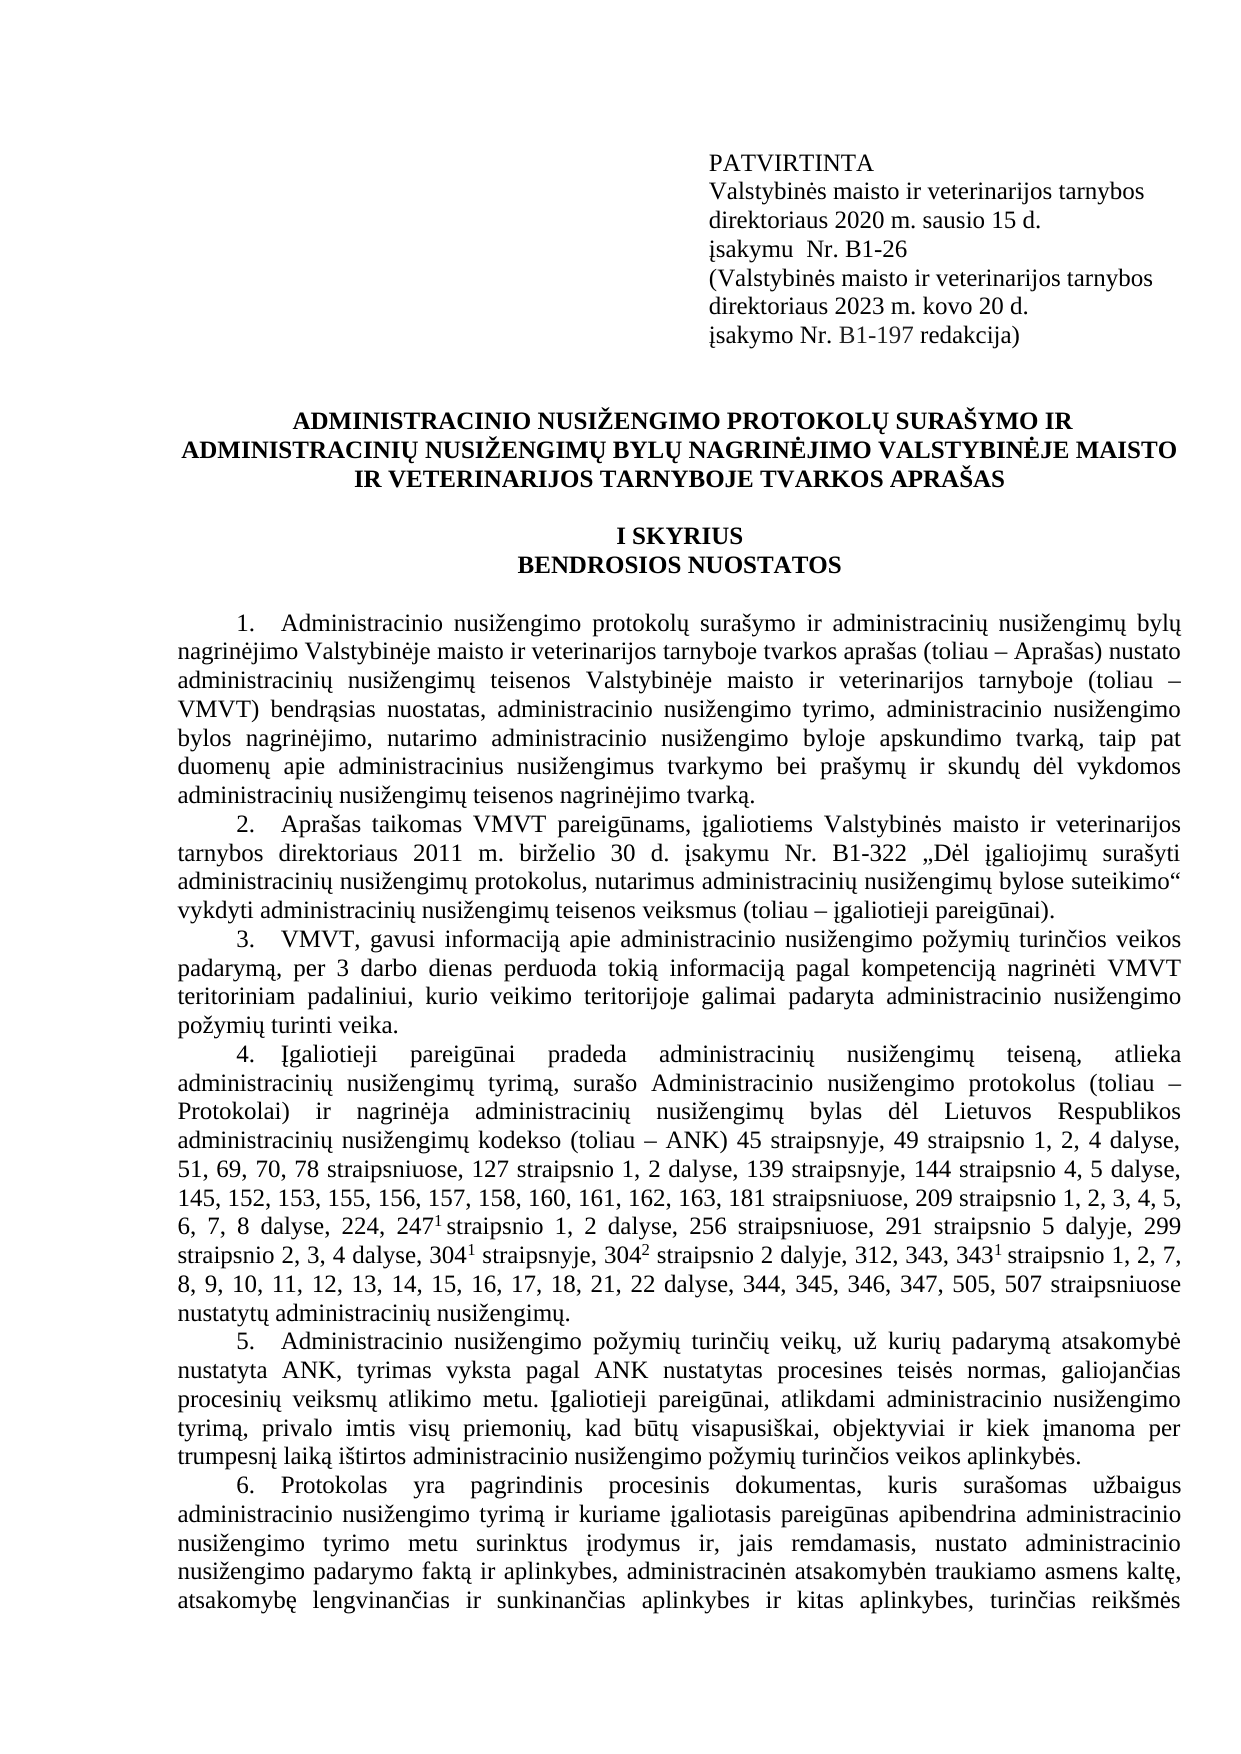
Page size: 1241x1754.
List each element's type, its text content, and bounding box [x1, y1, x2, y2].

text 5. Administracinio nusižengimo požymių turinčių veikų, už kurių padarymą atsakomybė nustatyta ANK, tyrimas vyksta pagal ANK nustatytas procesines teisės normas, galiojančias procesinių veiksmų atlikimo metu. Įgaliotieji pareigūnai, atlikdami administracinio nusižengimo tyrimą, privalo imtis visų priemonių, kad būtų visapusiškai, objektyviai ir kiek įmanoma per trumpesnį laiką ištirtos administracinio nusižengimo požymių turinčios veikos aplinkybės. [177, 1326, 1182, 1470]
text direktoriaus 2023 m. kovo 20 d. [709, 291, 1192, 320]
text BENDROSIOS NUOSTATOS [177, 550, 1182, 579]
text įsakymu Nr. B1-26 [709, 234, 1192, 263]
text 3. VMVT, gavusi informaciją apie administracinio nusižengimo požymių turinčios veikos padarymą, per 3 darbo dienas perduoda tokią informaciją pagal kompetenciją nagrinėti VMVT teritoriniam padaliniui, kurio veikimo teritorijoje galimai padaryta administracinio nusižengimo požymių turinti veika. [177, 924, 1182, 1039]
text 2. Aprašas taikomas VMVT pareigūnams, įgaliotiems Valstybinės maisto ir veterinarijos tarnybos direktoriaus 2011 m. birželio 30 d. įsakymu Nr. B1-322 „Dėl įgaliojimų surašyti administracinių nusižengimų protokolus, nutarimus administracinių nusižengimų bylose suteikimo“ vykdyti administracinių nusižengimų teisenos veiksmus (toliau – įgaliotieji pareigūnai). [177, 809, 1182, 924]
subtitle I skyrius [177, 521, 1182, 550]
text direktoriaus 2020 m. sausio 15 d. [709, 205, 1192, 234]
text PATVIRTINTA [709, 148, 1192, 176]
text (Valstybinės maisto ir veterinarijos tarnybos [709, 263, 1192, 291]
text ADMINISTRACINIO NUSIŽENGIMO PROTOKOLŲ SURAŠYMO IR ADMINISTRACINIŲ NUSIŽENGIMŲ BYLŲ NAGRINĖJIMO VALSTYBINĖJE MAISTO IR VETERINARIJOS TARNYBOJE TVARKOS APRAŠAS [177, 406, 1182, 493]
text 1. Administracinio nusižengimo protokolų surašymo ir administracinių nusižengimų bylų nagrinėjimo Valstybinėje maisto ir veterinarijos tarnyboje tvarkos aprašas (toliau – Aprašas) nustato administracinių nusižengimų teisenos Valstybinėje maisto ir veterinarijos tarnyboje (toliau – VMVT) bendrąsias nuostatas, administracinio nusižengimo tyrimo, administracinio nusižengimo bylos nagrinėjimo, nutarimo administracinio nusižengimo byloje apskundimo tvarką, taip pat duomenų apie administracinius nusižengimus tvarkymo bei prašymų ir skundų dėl vykdomos administracinių nusižengimų teisenos nagrinėjimo tvarką. [177, 608, 1182, 809]
text įsakymo Nr. B1-197 redakcija) [709, 320, 1192, 349]
text 6. Protokolas yra pagrindinis procesinis dokumentas, kuris surašomas užbaigus administracinio nusižengimo tyrimą ir kuriame įgaliotasis pareigūnas apibendrina administracinio nusižengimo tyrimo metu surinktus įrodymus ir, jais remdamasis, nustato administracinio nusižengimo padarymo faktą ir aplinkybes, administracinėn atsakomybėn traukiamo asmens kaltę, atsakomybę lengvinančias ir sunkinančias aplinkybes ir kitas aplinkybes, turinčias reikšmės [177, 1470, 1182, 1614]
text 4. Įgaliotieji pareigūnai pradeda administracinių nusižengimų teiseną, atlieka administracinių nusižengimų tyrimą, surašo Administracinio nusižengimo protokolus (toliau – Protokolai) ir nagrinėja administracinių nusižengimų bylas dėl Lietuvos Respublikos administracinių nusižengimų kodekso (toliau – ANK) 45 straipsnyje, 49 straipsnio 1, 2, 4 dalyse, 51, 69, 70, 78 straipsniuose, 127 straipsnio 1, 2 dalyse, 139 straipsnyje, 144 straipsnio 4, 5 dalyse, 145, 152, 153, 155, 156, 157, 158, 160, 161, 162, 163, 181 straipsniuose, 209 straipsnio 1, 2, 3, 4, 5, 6, 7, 8 dalyse, 224, 2471 straipsnio 1, 2 dalyse, 256 straipsniuose, 291 straipsnio 5 dalyje, 299 straipsnio 2, 3, 4 dalyse, 3041 straipsnyje, 3042 straipsnio 2 dalyje, 312, 343, 3431 straipsnio 1, 2, 7, 8, 9, 10, 11, 12, 13, 14, 15, 16, 17, 18, 21, 22 dalyse, 344, 345, 346, 347, 505, 507 straipsniuose nustatytų administracinių nusižengimų. [177, 1039, 1182, 1326]
text Valstybinės maisto ir veterinarijos tarnybos [709, 176, 1192, 205]
